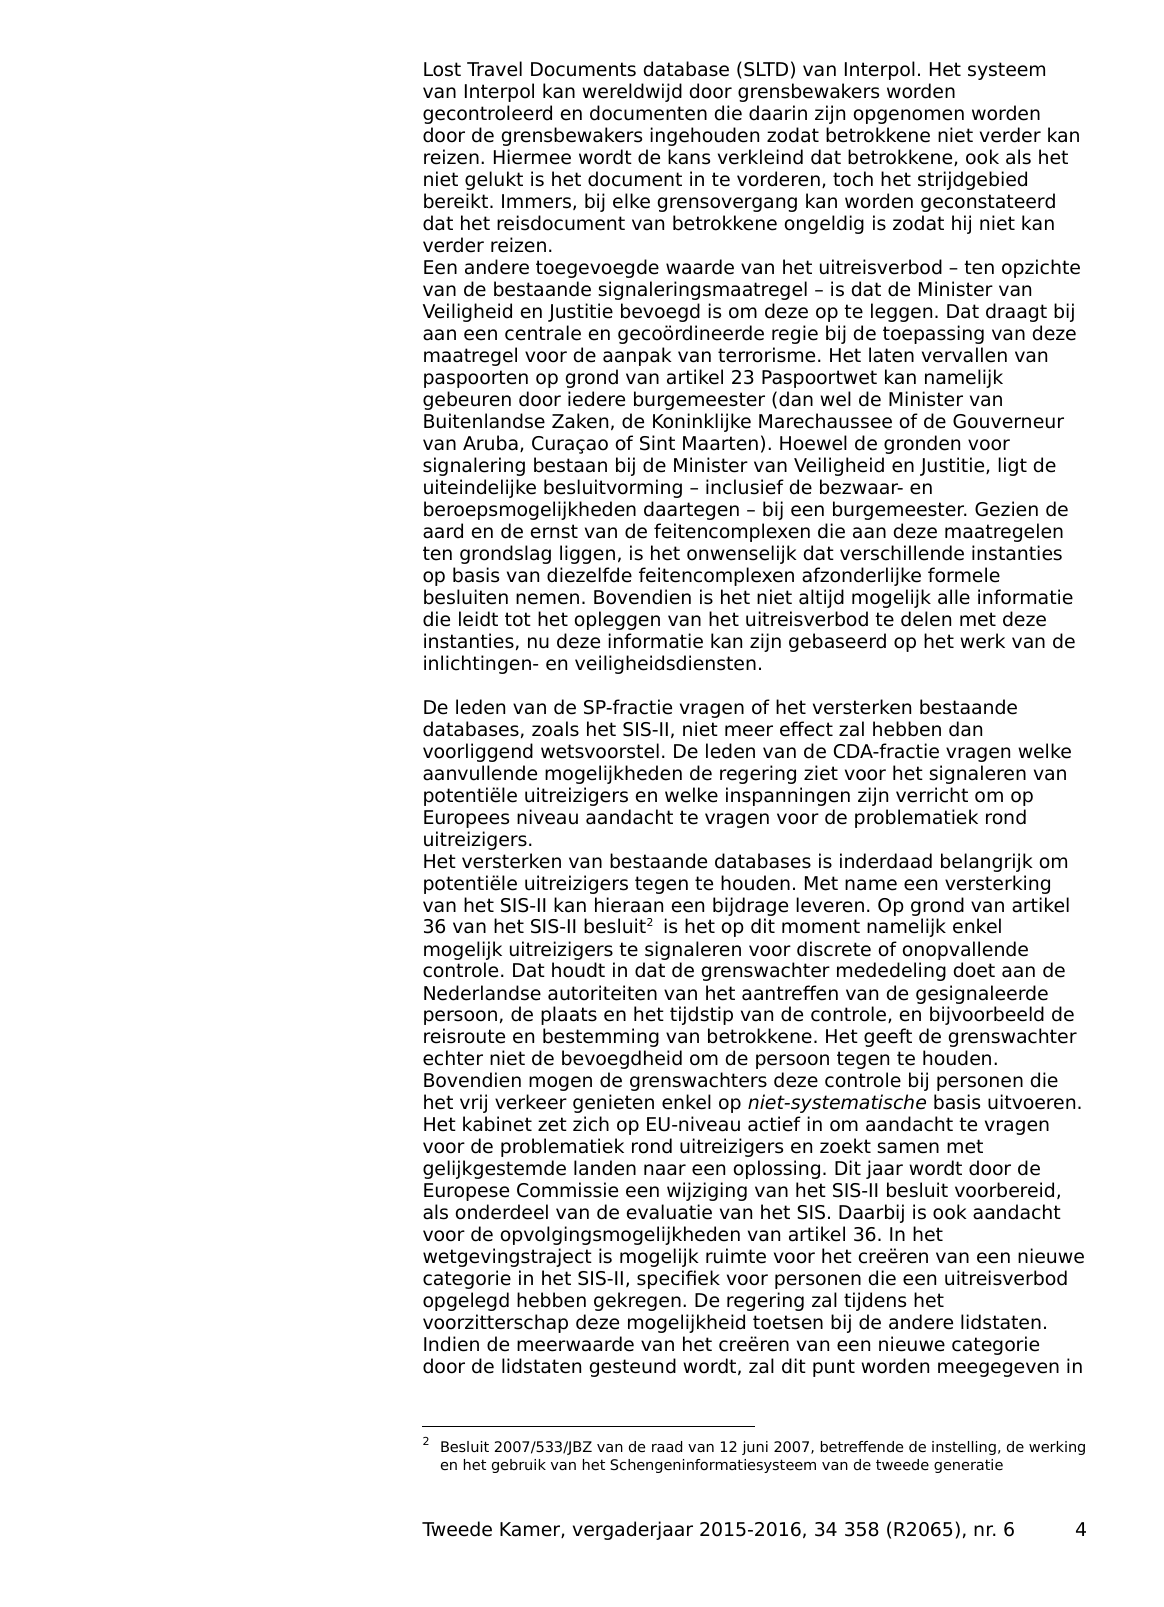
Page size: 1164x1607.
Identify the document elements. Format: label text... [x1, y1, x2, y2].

text Een andere toegevoegde waarde van het uitreisverbod – ten opzichte van de bestaande signaleringsmaatregel – is dat de Minister van Veiligheid en Justitie bevoegd is om deze op te leggen. Dat draagt bij aan een centrale en gecoördineerde regie bij de toepassing van deze maatregel voor de aanpak van terrorisme. Het laten vervallen van paspoorten op grond van artikel 23 Paspoortwet kan namelijk gebeuren door iedere burgemeester (dan wel de Minister van Buitenlandse Zaken, de Koninklijke Marechaussee of de Gouverneur van Aruba, Curaçao of Sint Maarten). Hoewel de gronden voor signalering bestaan bij de Minister van Veiligheid en Justitie, ligt de uiteindelijke besluitvorming – inclusief de bezwaar- en beroepsmogelijkheden daartegen – bij een burgemeester. Gezien de aard en de ernst van de feitencomplexen die aan deze maatregelen ten grondslag liggen, is het onwenselijk dat verschillende instanties op basis van diezelfde feitencomplexen afzonderlijke formele besluiten nemen. Bovendien is het niet altijd mogelijk alle informatie die leidt tot het opleggen van het uitreisverbod te delen met deze instanties, nu deze informatie kan zijn gebaseerd op het werk van de inlichtingen- en veiligheidsdiensten. [422, 257, 1087, 674]
text Lost Travel Documents database (SLTD) van Interpol. Het systeem van Interpol kan wereldwijd door grensbewakers worden gecontroleerd en documenten die daarin zijn opgenomen worden door de grensbewakers ingehouden zodat betrokkene niet verder kan reizen. Hiermee wordt de kans verkleind dat betrokkene, ook als het niet gelukt is het document in te vorderen, toch het strijdgebied bereikt. Immers, bij elke grensovergang kan worden geconstateerd dat het reisdocument van betrokkene ongeldig is zodat hij niet kan verder reizen. [422, 59, 1087, 257]
text De leden van de SP-fractie vragen of het versterken bestaande databases, zoals het SIS-II, niet meer effect zal hebben dan voorliggend wetsvoorstel. De leden van de CDA-fractie vragen welke aanvullende mogelijkheden de regering ziet voor het signaleren van potentiële uitreizigers en welke inspanningen zijn verricht om op Europees niveau aandacht te vragen voor de problematiek rond uitreizigers. [422, 697, 1087, 851]
text Het versterken van bestaande databases is inderdaad belangrijk om potentiële uitreizigers tegen te houden. Met name een versterking van het SIS-II kan hieraan een bijdrage leveren. Op grond van artikel 36 van het SIS-II besluit is het op dit moment namelijk enkel mogelijk uitreizigers te signaleren voor discrete of onopvallende controle. Dat houdt in dat de grenswachter mededeling doet aan de Nederlandse autoriteiten van het aantreffen van de gesignaleerde persoon, de plaats en het tijdstip van de controle, en bijvoorbeeld de reisroute en bestemming van betrokkene. Het geeft de grenswachter echter niet de bevoegdheid om de persoon tegen te houden. Bovendien mogen de grenswachters deze controle bij personen die het vrij verkeer genieten enkel op niet-systematische basis uitvoeren. [422, 851, 1087, 1114]
text Besluit 2007/533/JBZ van de raad van 12 juni 2007, betreffende de instelling, de werking en het gebruik van het Schengeninformatiesysteem van de tweede generatie [422, 1435, 1087, 1474]
text Het kabinet zet zich op EU-niveau actief in om aandacht te vragen voor de problematiek rond uitreizigers en zoekt samen met gelijkgestemde landen naar een oplossing. Dit jaar wordt door de Europese Commissie een wijziging van het SIS-II besluit voorbereid, als onderdeel van de evaluatie van het SIS. Daarbij is ook aandacht voor de opvolgingsmogelijkheden van artikel 36. In het wetgevingstraject is mogelijk ruimte voor het creëren van een nieuwe categorie in het SIS-II, specifiek voor personen die een uitreisverbod opgelegd hebben gekregen. De regering zal tijdens het voorzitterschap deze mogelijkheid toetsen bij de andere lidstaten. Indien de meerwaarde van het creëren van een nieuwe categorie door de lidstaten gesteund wordt, zal dit punt worden meegegeven in [422, 1114, 1087, 1378]
